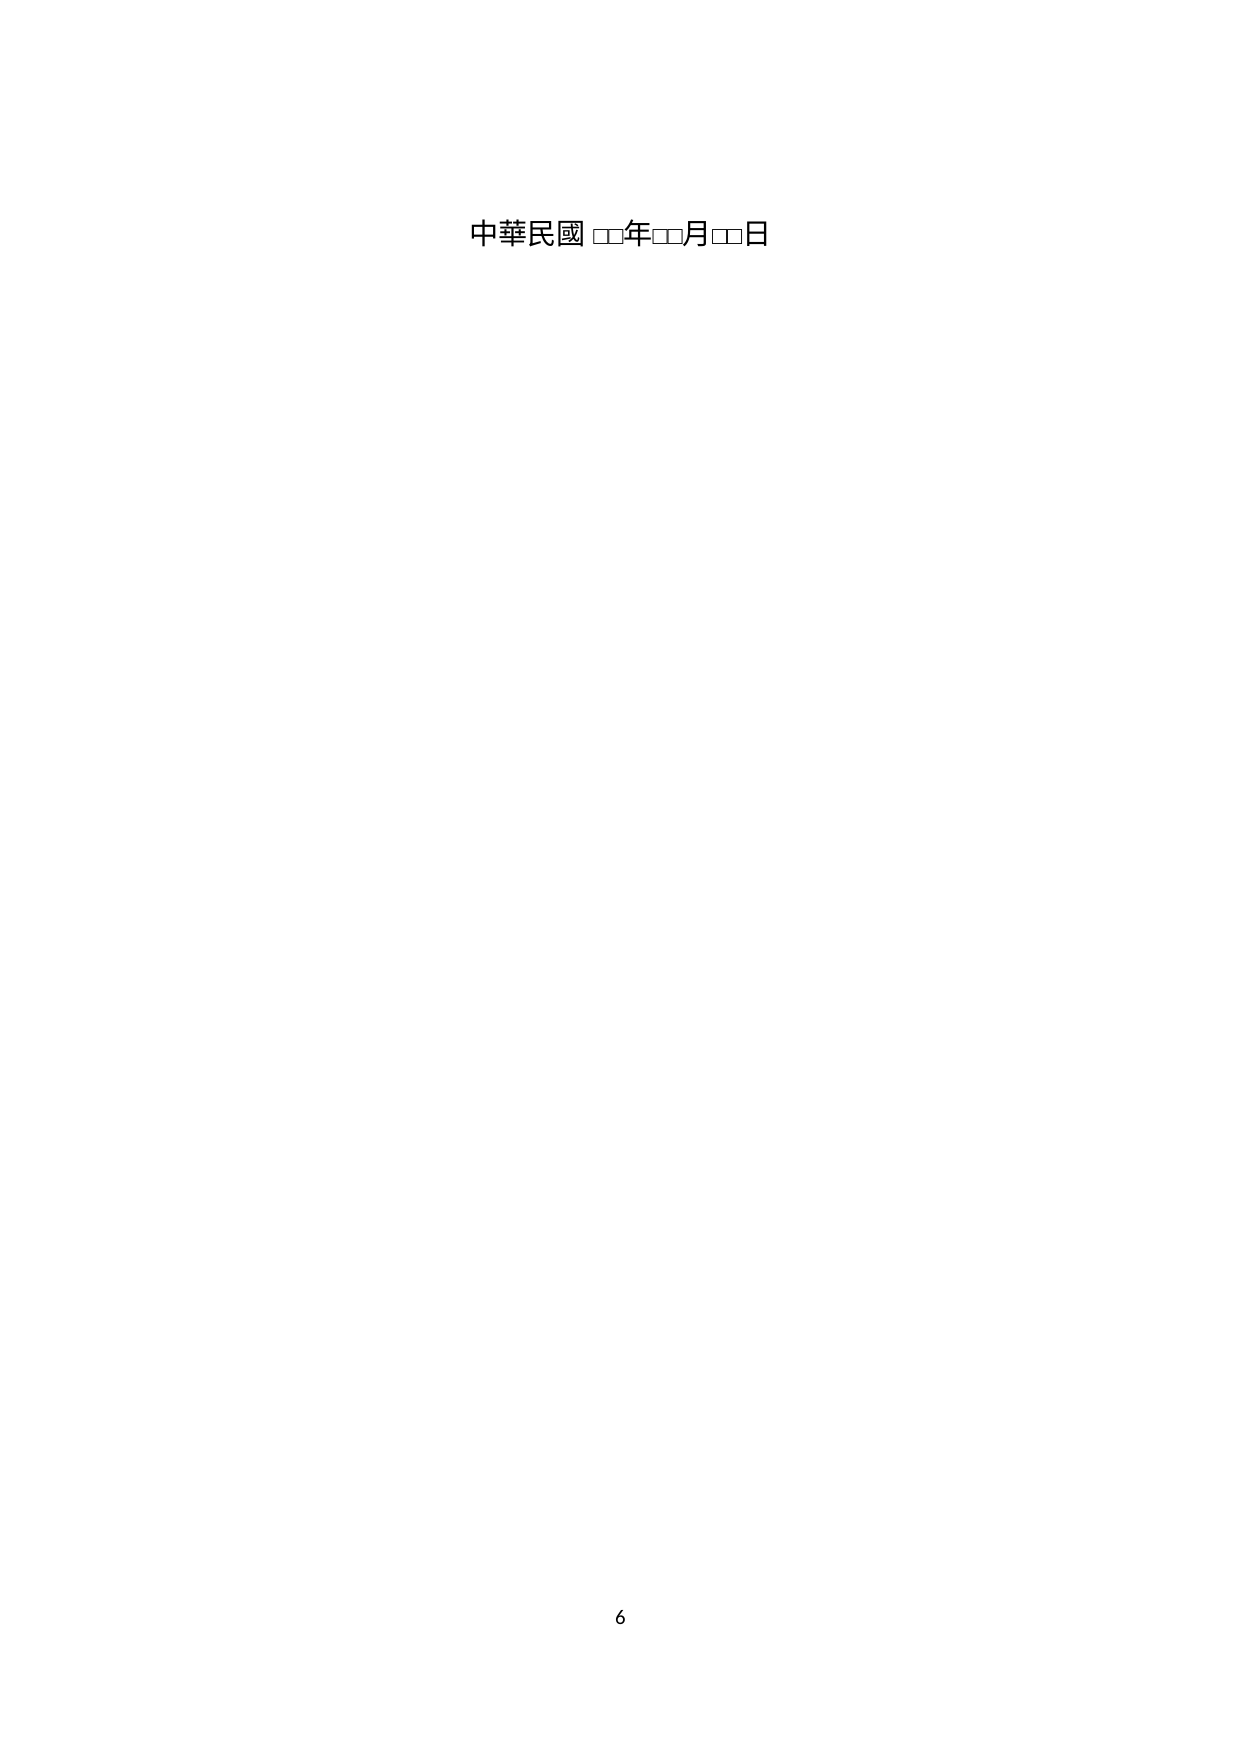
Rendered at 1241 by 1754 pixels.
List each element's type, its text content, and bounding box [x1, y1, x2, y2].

text 中華民國 □□年□□月□□日 [187, 211, 1053, 253]
